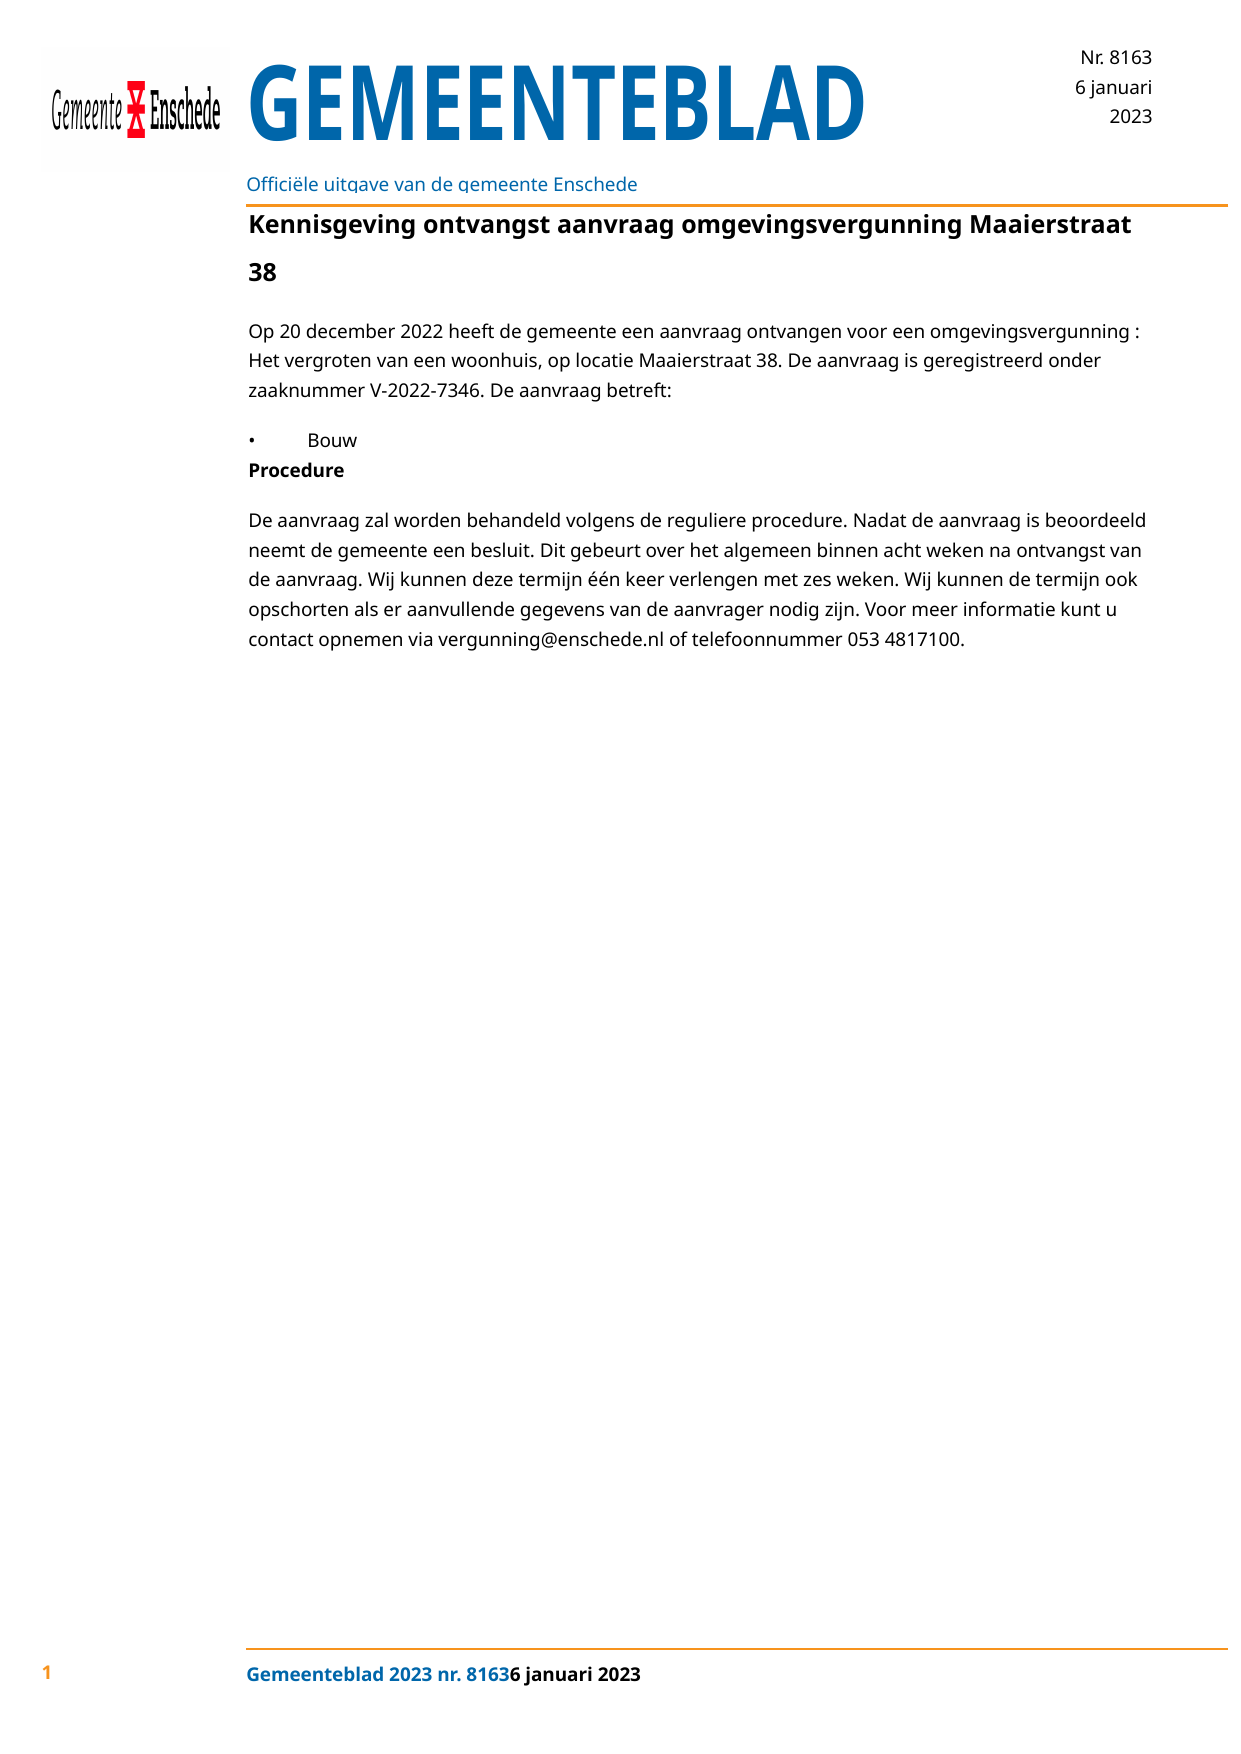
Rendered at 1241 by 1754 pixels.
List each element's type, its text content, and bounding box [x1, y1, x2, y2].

text Procedure [248, 457, 1152, 483]
picture [41, 47, 231, 172]
text Op 20 december 2022 heeft de gemeente een aanvraag ontvangen voor een omgevingsvergunning : Het vergroten van een woonhuis, op locatie Maaierstraat 38. De aanvraag is geregistreerd onder zaaknummer V-2022-7346. De aanvraag betreft: [248, 318, 1152, 403]
text De aanvraag zal worden behandeld volgens de reguliere procedure. Nadat de aanvraag is beoordeeld neemt de gemeente een besluit. Dit gebeurt over het algemeen binnen acht weken na ontvangst van de aanvraag. Wij kunnen deze termijn één keer verlengen met zes weken. Wij kunnen de termijn ook opschorten als er aanvullende gegevens van de aanvrager nodig zijn. Voor meer informatie kunt u contact opnemen via vergunning@enschede.nl of telefoonnummer 053 4817100. [248, 507, 1152, 652]
text Kennisgeving ontvangst aanvraag omgevingsvergunning Maaierstraat 38 [248, 207, 1152, 288]
list Bouw [248, 427, 1152, 453]
